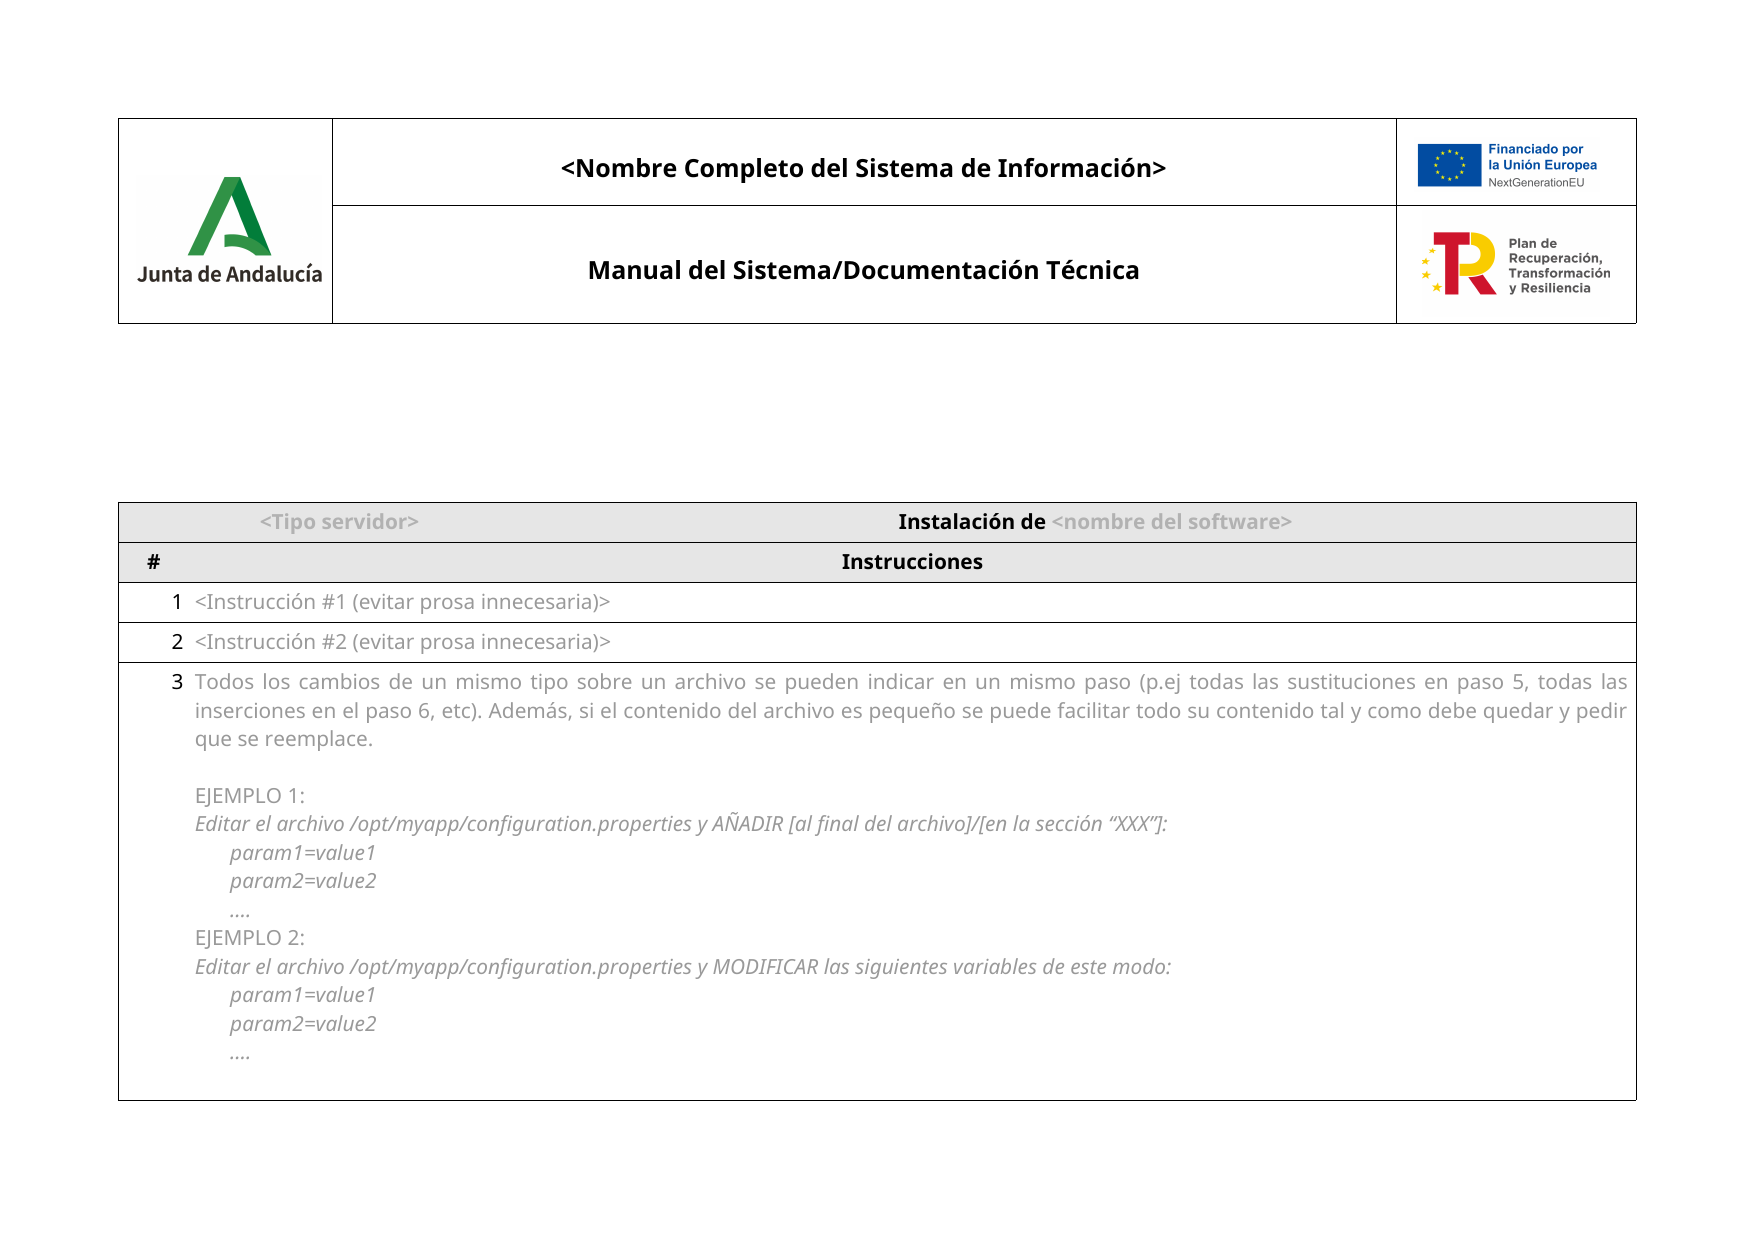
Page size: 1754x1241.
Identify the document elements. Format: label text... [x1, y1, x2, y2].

picture [1422, 210, 1610, 317]
table_cell # [119, 543, 189, 582]
table_cell <Instrucción #2 (evitar prosa innecesaria)> [189, 623, 1636, 662]
table_header <Tipo servidor> [119, 503, 555, 542]
table_cell 3 [119, 663, 189, 1100]
table_cell Instrucciones [189, 543, 1636, 582]
picture [1413, 137, 1600, 192]
table_cell Todos los cambios de un mismo tipo sobre un archivo se pueden indicar en un mismo paso (p.ej todas las sustituciones en paso 5, todas las inserciones en el paso 6, etc). Además, si el contenido del archivo es pequeño se puede facilitar todo su contenido tal y como debe quedar y pedir que se reemplace. EJEMPLO 1: Editar el archivo /opt/myapp/configuration.properties y AÑADIR [al final del archivo]/[en la sección “XXX”]: param1=value1 param2=value2 …. EJEMPLO 2: Editar el archivo /opt/myapp/configuration.properties y MODIFICAR las siguientes variables de este modo: param1=value1 param2=value2 …. [189, 663, 1636, 1100]
table_cell <Instrucción #1 (evitar prosa innecesaria)> [189, 583, 1636, 622]
picture [136, 175, 323, 284]
table_cell 2 [119, 623, 189, 662]
table_cell 1 [119, 583, 189, 622]
table_header Instalación de <nombre del software> [555, 503, 1636, 542]
